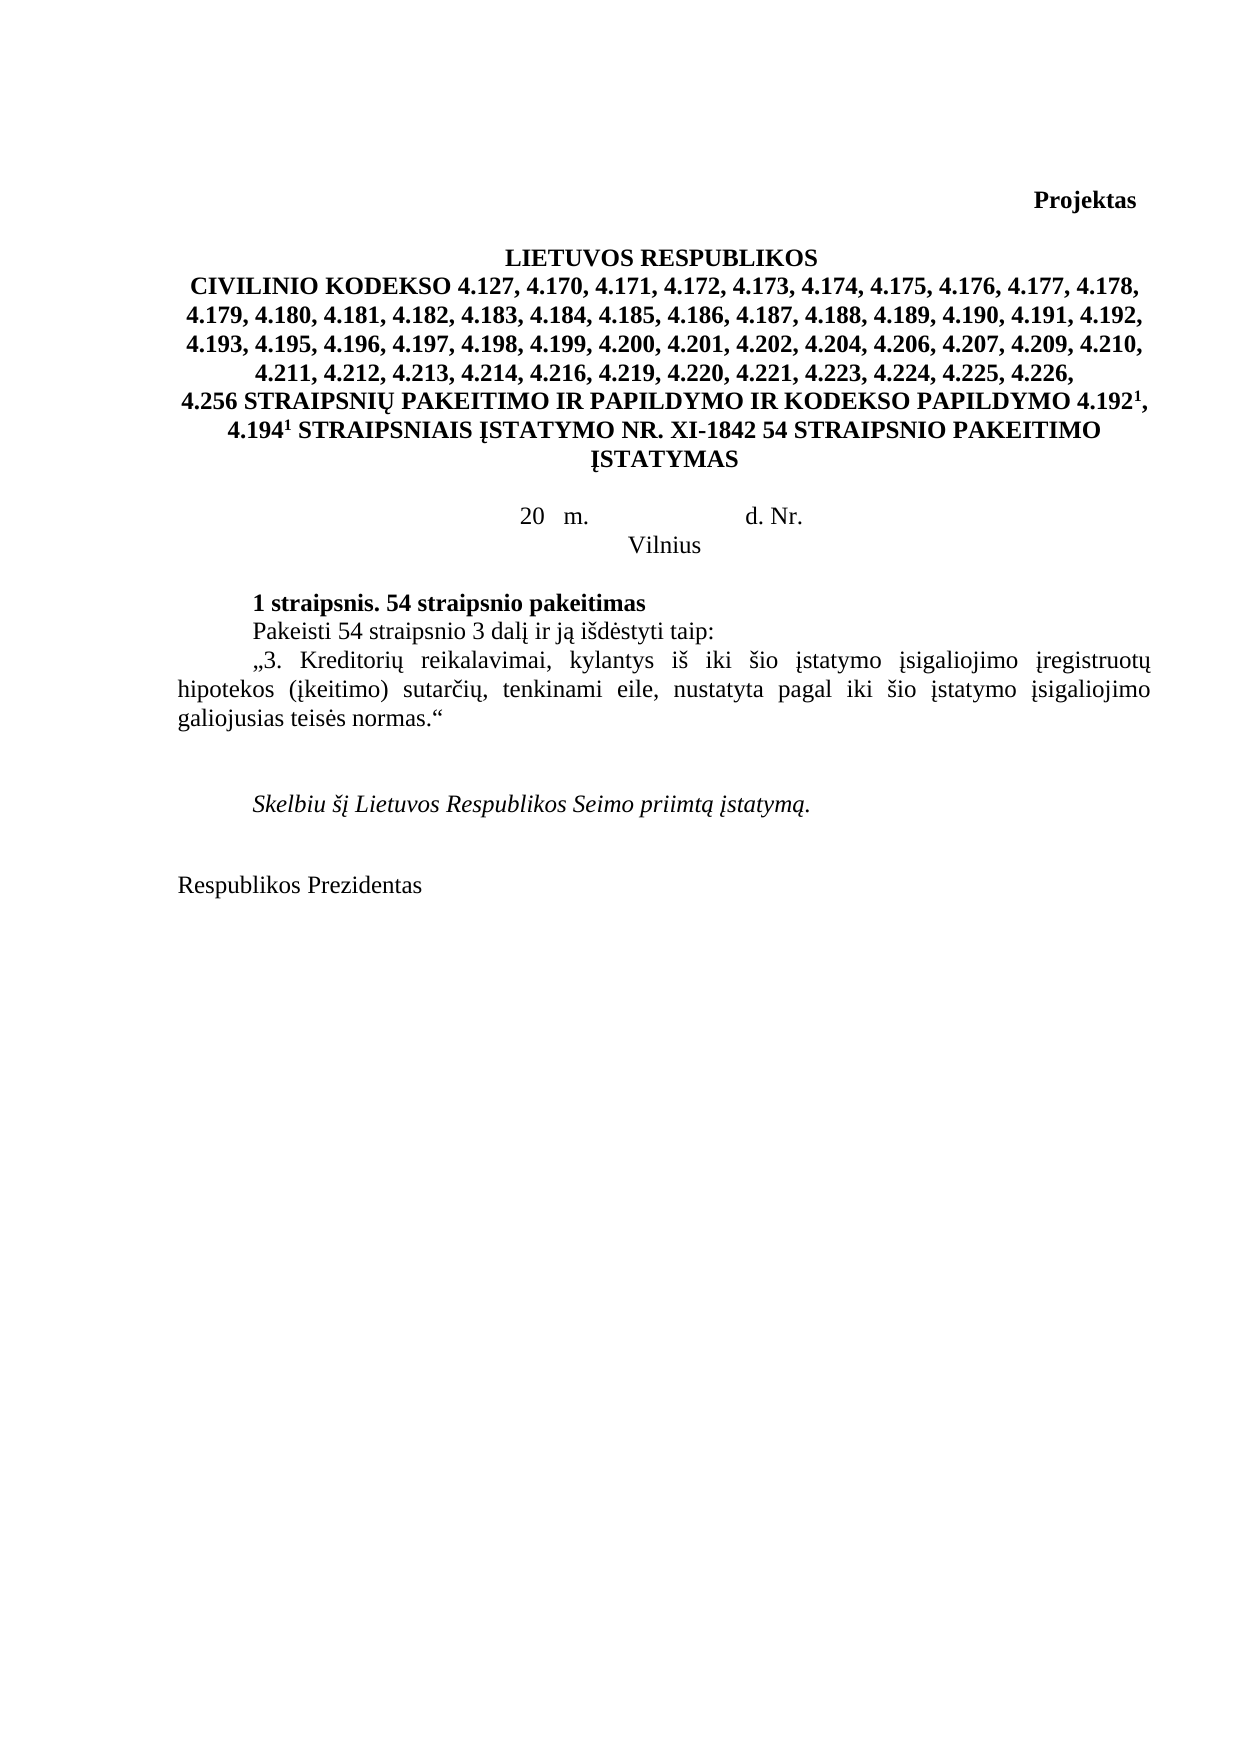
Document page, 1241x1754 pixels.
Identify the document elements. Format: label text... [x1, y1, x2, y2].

text LIETUVOS RESPUBLIKOS [177, 243, 1152, 271]
text 1 straipsnis. 54 straipsnio pakeitimas [215, 588, 1152, 616]
text ĮSTATYMAS [177, 444, 1152, 473]
text Respublikos Prezidentas [177, 870, 1152, 899]
text Projektas [1034, 185, 1152, 214]
text CIVILINIO KODEKSO 4.127, 4.170, 4.171, 4.172, 4.173, 4.174, 4.175, 4.176, 4.177, 4.178, 4.179, 4.180, 4.181, 4.182, 4.183, 4.184, 4.185, 4.186, 4.187, 4.188, 4.189, 4.190, 4.191, 4.192, 4.193, 4.195, 4.196, 4.197, 4.198, 4.199, 4.200, 4.201, 4.202, 4.204, 4.206, 4.207, 4.209, 4.210, 4.211, 4.212, 4.213, 4.214, 4.216, 4.219, 4.220, 4.221, 4.223, 4.224, 4.225, 4.226, 4.256 STRAIPSNIŲ PAKEITIMO IR PAPILDYMO IR KODEKSO PAPILDYMO 4.1921, 4.1941 STRAIPSNIAIS ĮSTATYMO Nr. XI-1842 54 STRAIPSNIO PAKEITIMO [177, 271, 1152, 444]
text „3. Kreditorių reikalavimai, kylantys iš iki šio įstatymo įsigaliojimo įregistruotų hipotekos (įkeitimo) sutarčių, tenkinami eile, nustatyta pagal iki šio įstatymo įsigaliojimo galiojusias teisės normas.“ [177, 645, 1152, 731]
text Vilnius [177, 530, 1152, 559]
text Skelbiu šį Lietuvos Respublikos Seimo priimtą įstatymą. [177, 789, 1152, 818]
text Pakeisti 54 straipsnio 3 dalį ir ją išdėstyti taip: [215, 616, 1152, 645]
text 20 m. d. Nr. [177, 501, 1152, 530]
